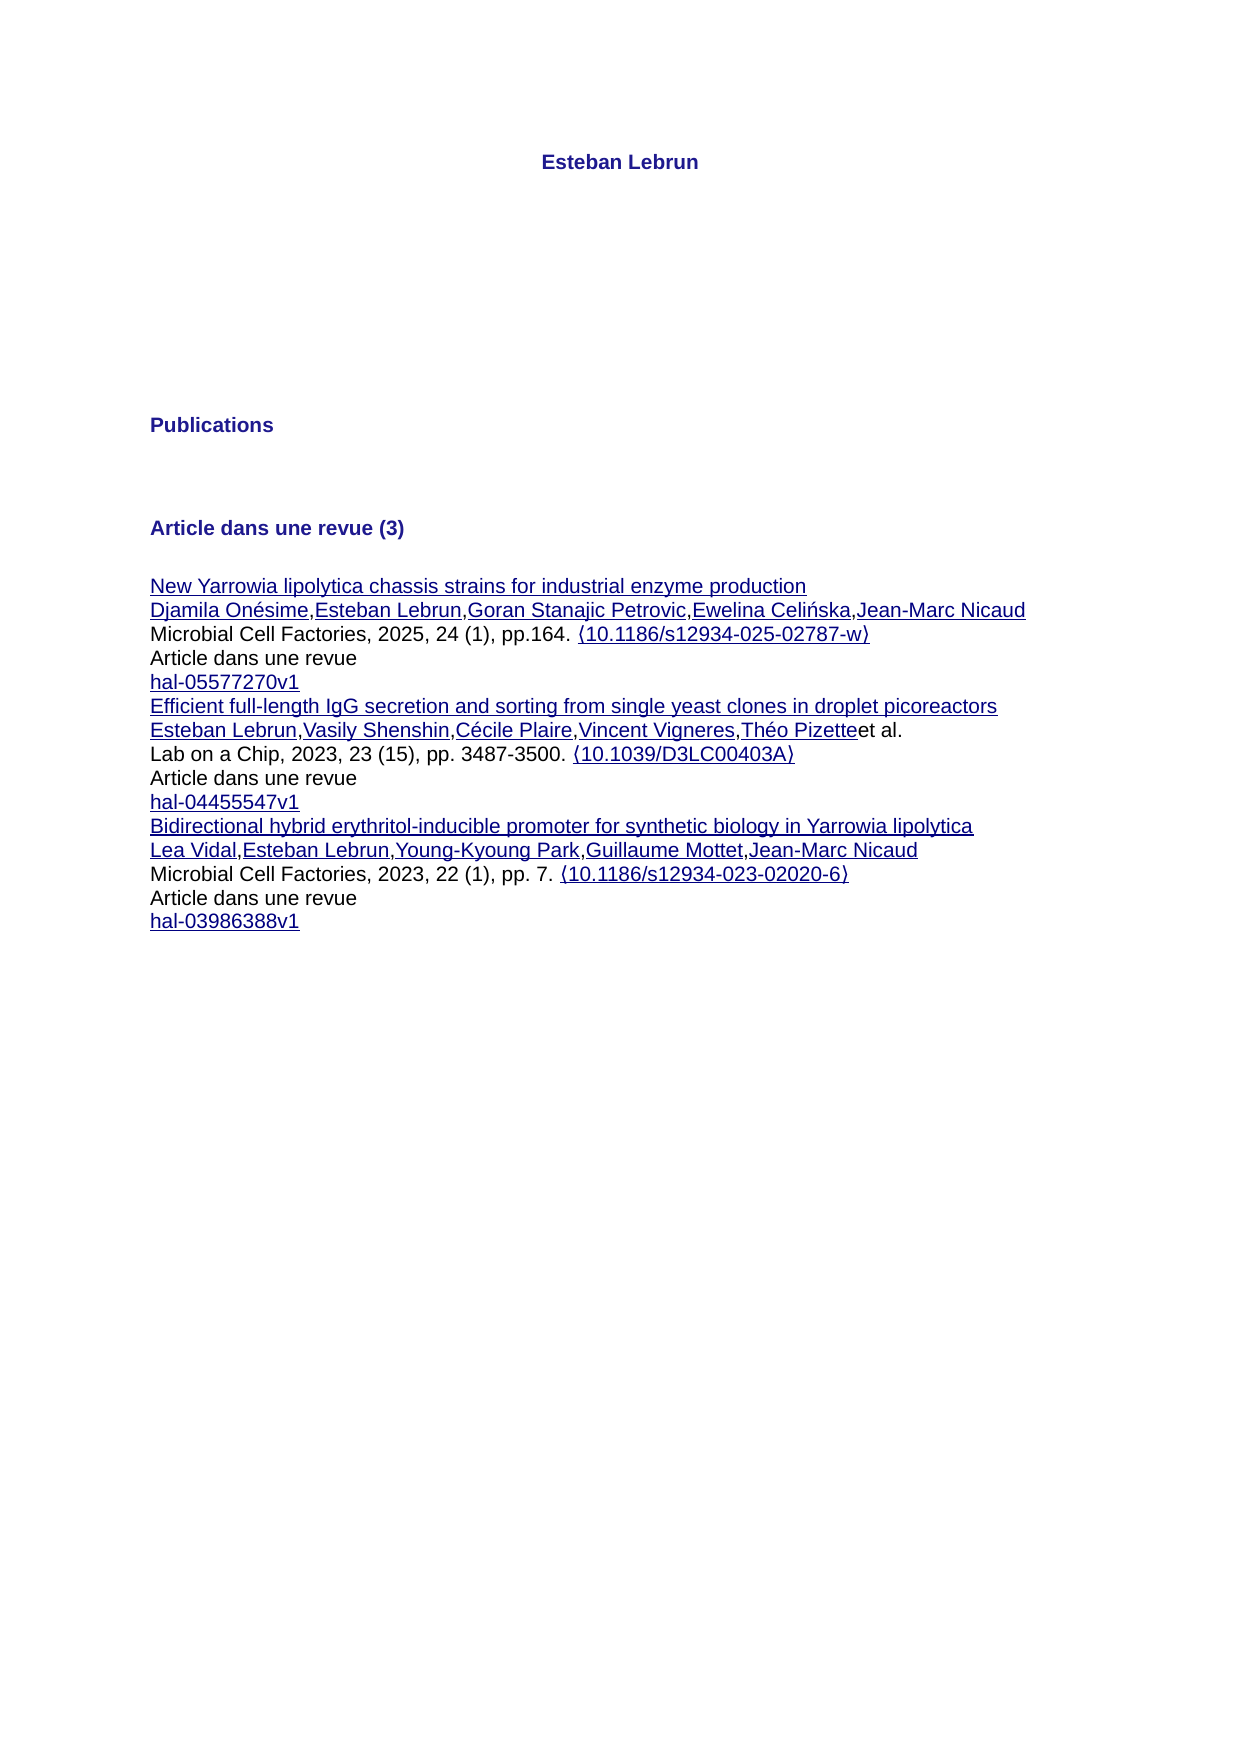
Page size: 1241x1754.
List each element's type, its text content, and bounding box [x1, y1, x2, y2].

table_cell Efficient full-length IgG secretion and sorting from single yeast clones in droplet picoreactors Esteban Lebrun,Vasily Shenshin,Cécile Plaire,Vincent Vigneres,Théo Pizetteet al. Lab on a Chip, 2023, 23 (15), pp. 3487-3500. ⟨10.1039/D3LC00403A⟩ Article dans une revue hal-04455547v1 [150, 694, 1090, 813]
table_header New Yarrowia lipolytica chassis strains for industrial enzyme production Djamila Onésime,Esteban Lebrun,Goran Stanajic Petrovic,Ewelina Celińska,Jean-Marc Nicaud Microbial Cell Factories, 2025, 24 (1), pp.164. ⟨10.1186/s12934-025-02787-w⟩ Article dans une revue hal-05577270v1 [150, 574, 1090, 694]
subtitle Esteban Lebrun [150, 150, 1090, 174]
table_cell Bidirectional hybrid erythritol-inducible promoter for synthetic biology in Yarrowia lipolytica Lea Vidal,Esteban Lebrun,Young-Kyoung Park,Guillaume Mottet,Jean-Marc Nicaud Microbial Cell Factories, 2023, 22 (1), pp. 7. ⟨10.1186/s12934-023-02020-6⟩ Article dans une revue hal-03986388v1 [150, 814, 1090, 933]
subtitle Publications [150, 412, 1090, 436]
subtitle Article dans une revue (3) [150, 516, 1090, 539]
